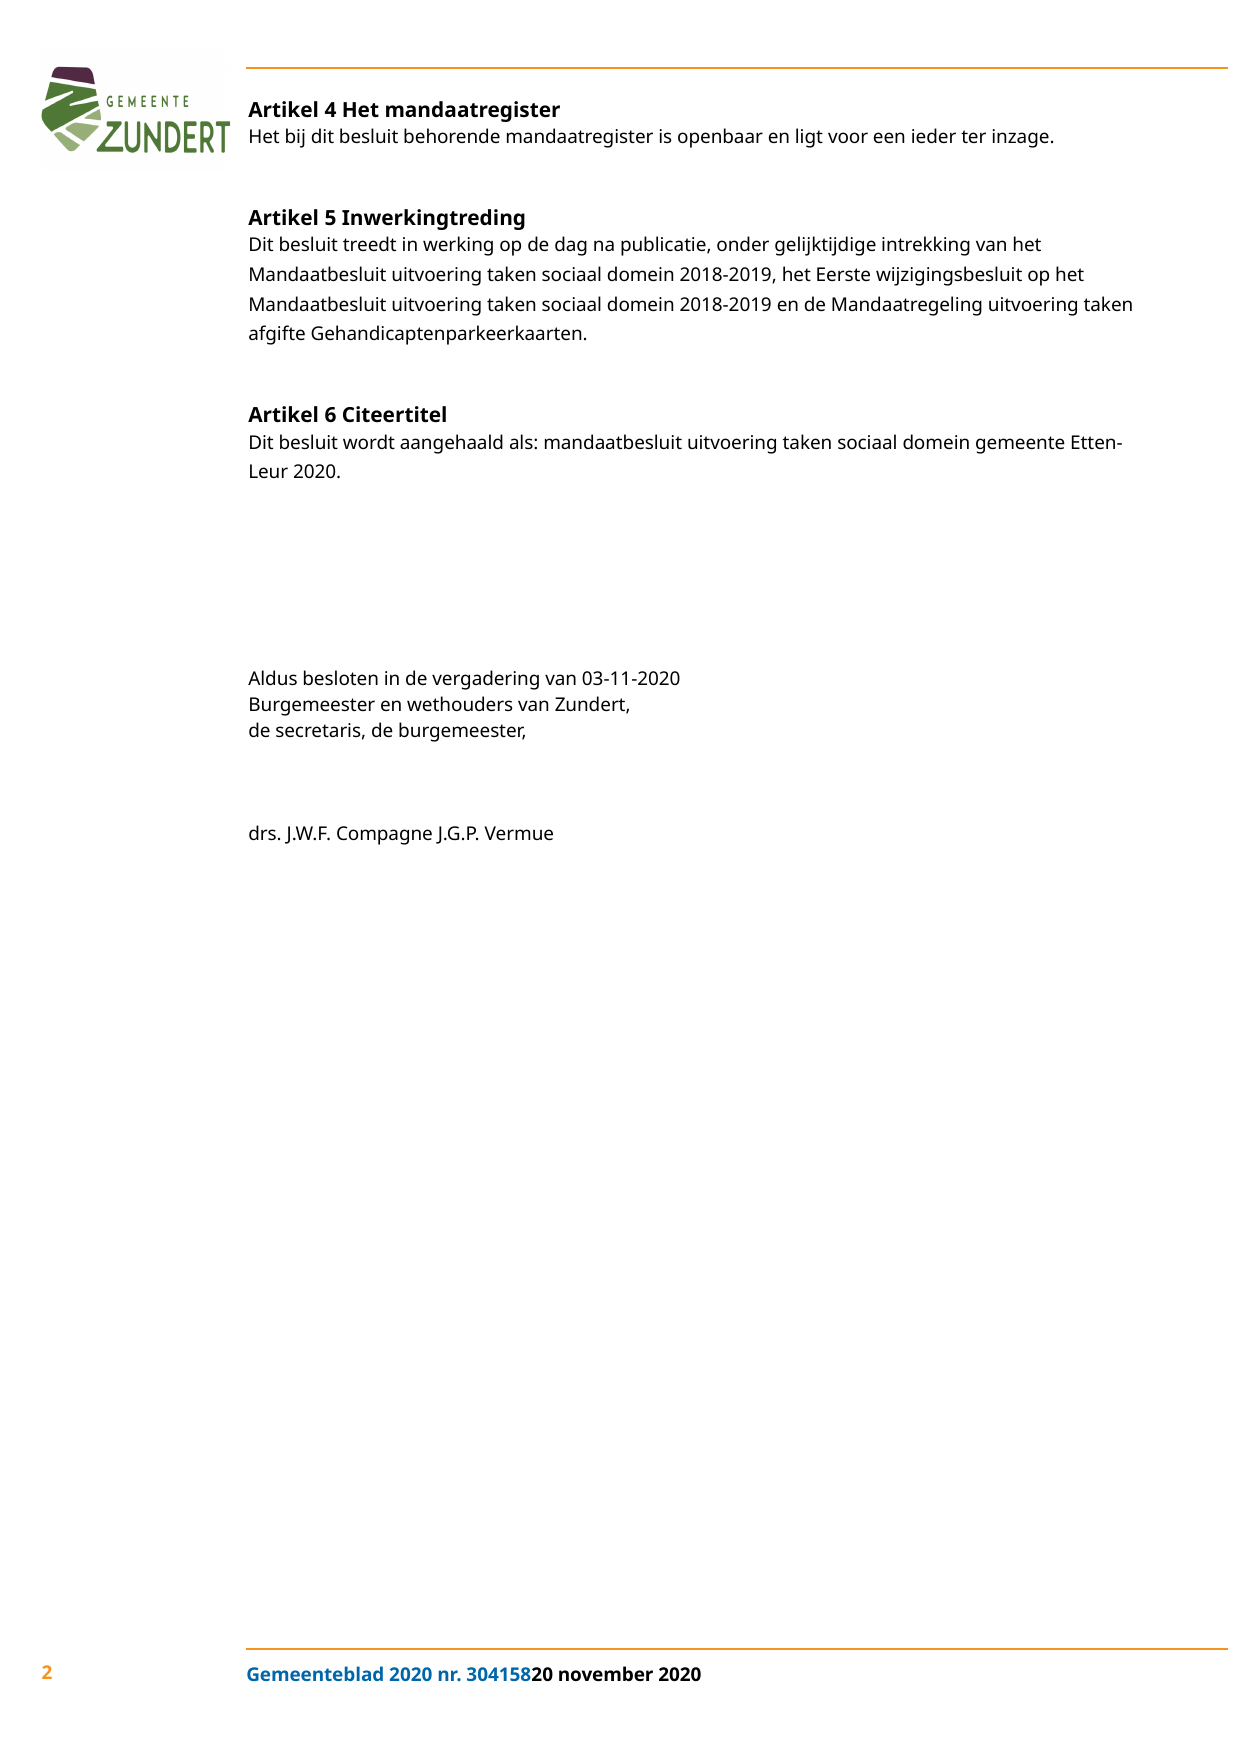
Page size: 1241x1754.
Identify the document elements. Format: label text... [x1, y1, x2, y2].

text Aldus besloten in de vergadering van 03-11-2020 [248, 666, 1152, 691]
text Dit besluit wordt aangehaald als: mandaatbesluit uitvoering taken sociaal domein gemeente Etten-Leur 2020. [248, 429, 1152, 484]
text Artikel 5 Inwerkingtreding [248, 203, 1152, 232]
text Artikel 6 Citeertitel [248, 400, 1152, 429]
text de secretaris, de burgemeester, [248, 717, 1152, 743]
picture [41, 47, 231, 172]
text Burgemeester en wethouders van Zundert, [248, 691, 1152, 717]
text Het bij dit besluit behorende mandaatregister is openbaar en ligt voor een ieder ter inzage. [248, 123, 1152, 149]
text drs. J.W.F. Compagne J.G.P. Vermue [248, 820, 1152, 846]
text Dit besluit treedt in werking op de dag na publicatie, onder gelijktijdige intrekking van het Mandaatbesluit uitvoering taken sociaal domein 2018-2019, het Eerste wijzigingsbesluit op het Mandaatbesluit uitvoering taken sociaal domein 2018-2019 en de Mandaatregeling uitvoering taken afgifte Gehandicaptenparkeerkaarten. [248, 232, 1152, 346]
text Artikel 4 Het mandaatregister [248, 95, 1152, 123]
